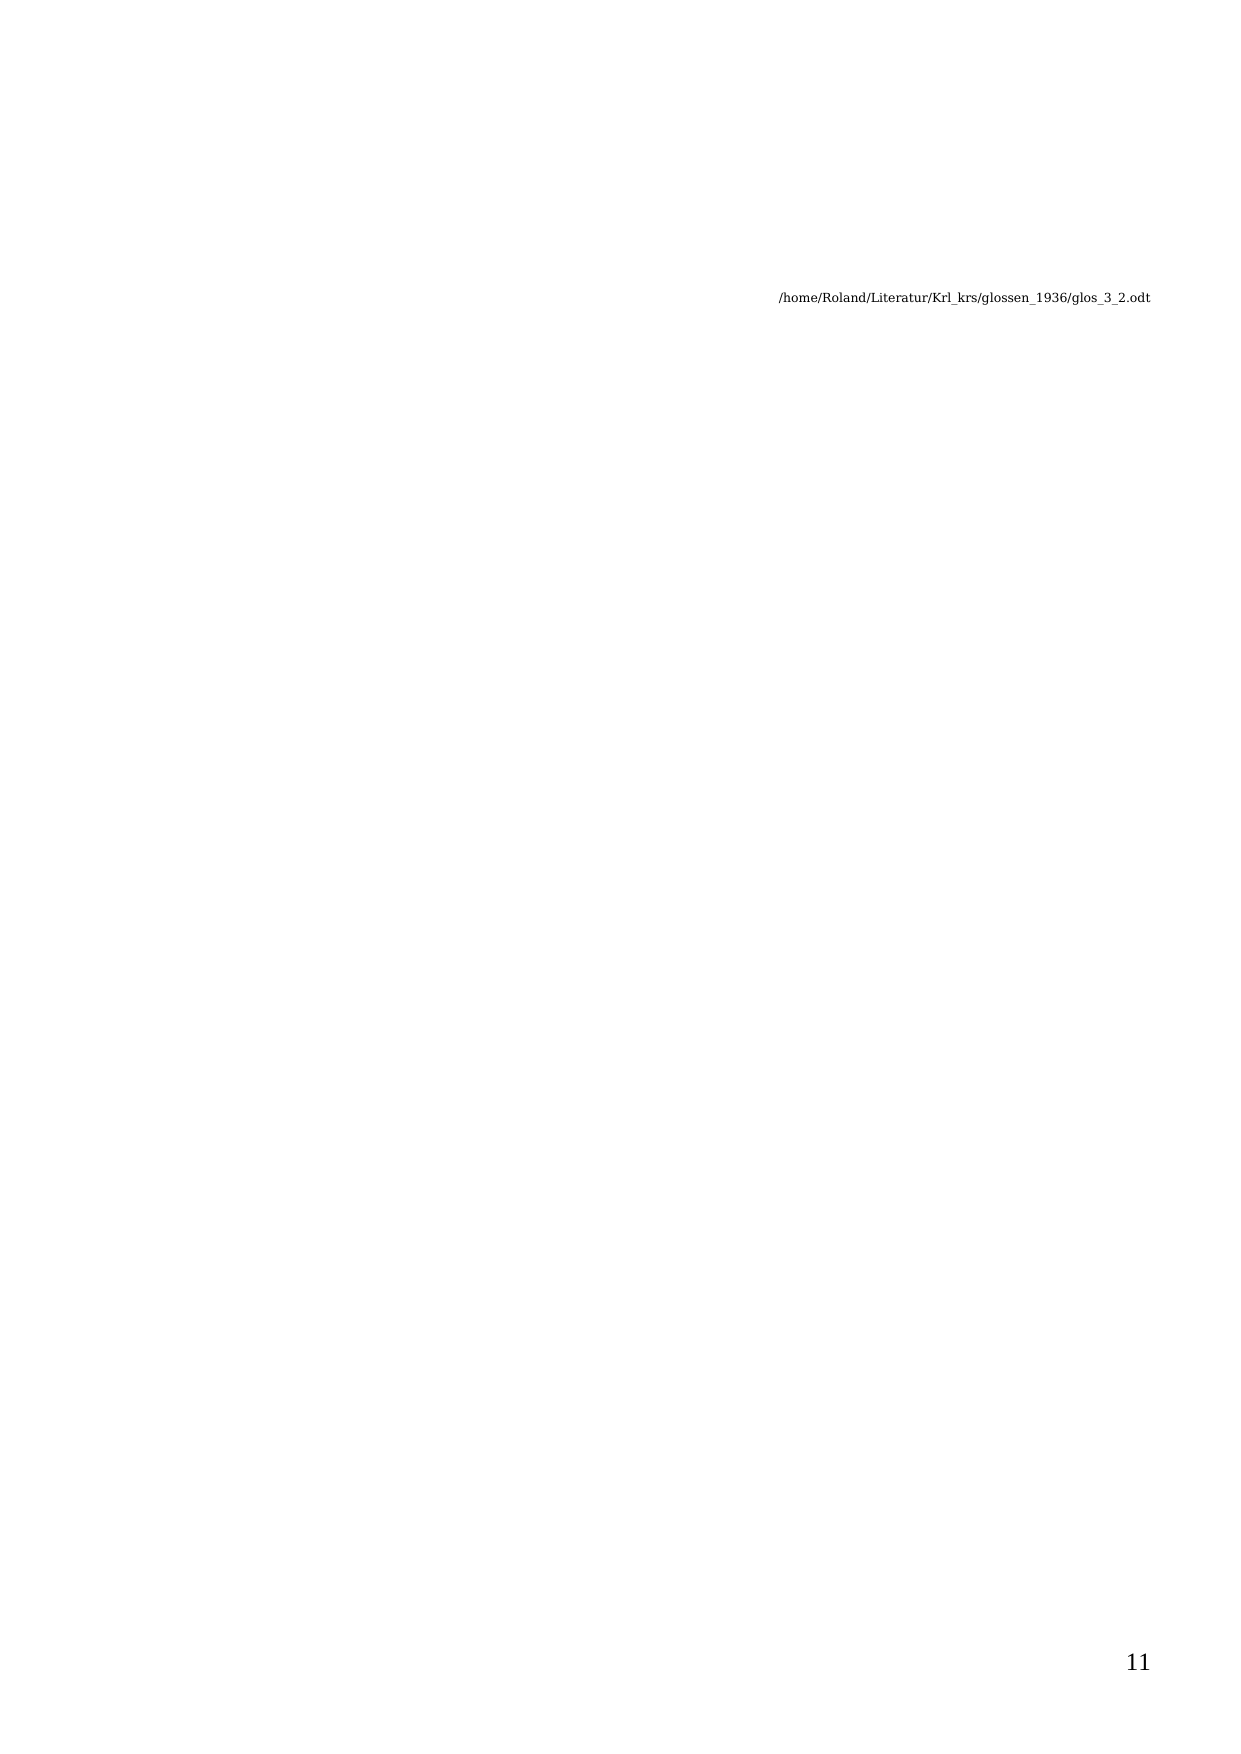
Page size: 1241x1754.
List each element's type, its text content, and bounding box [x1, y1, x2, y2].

text /home/Roland/Literatur/Krl_krs/glossen_1936/glos_3_2.odt [150, 276, 1151, 305]
